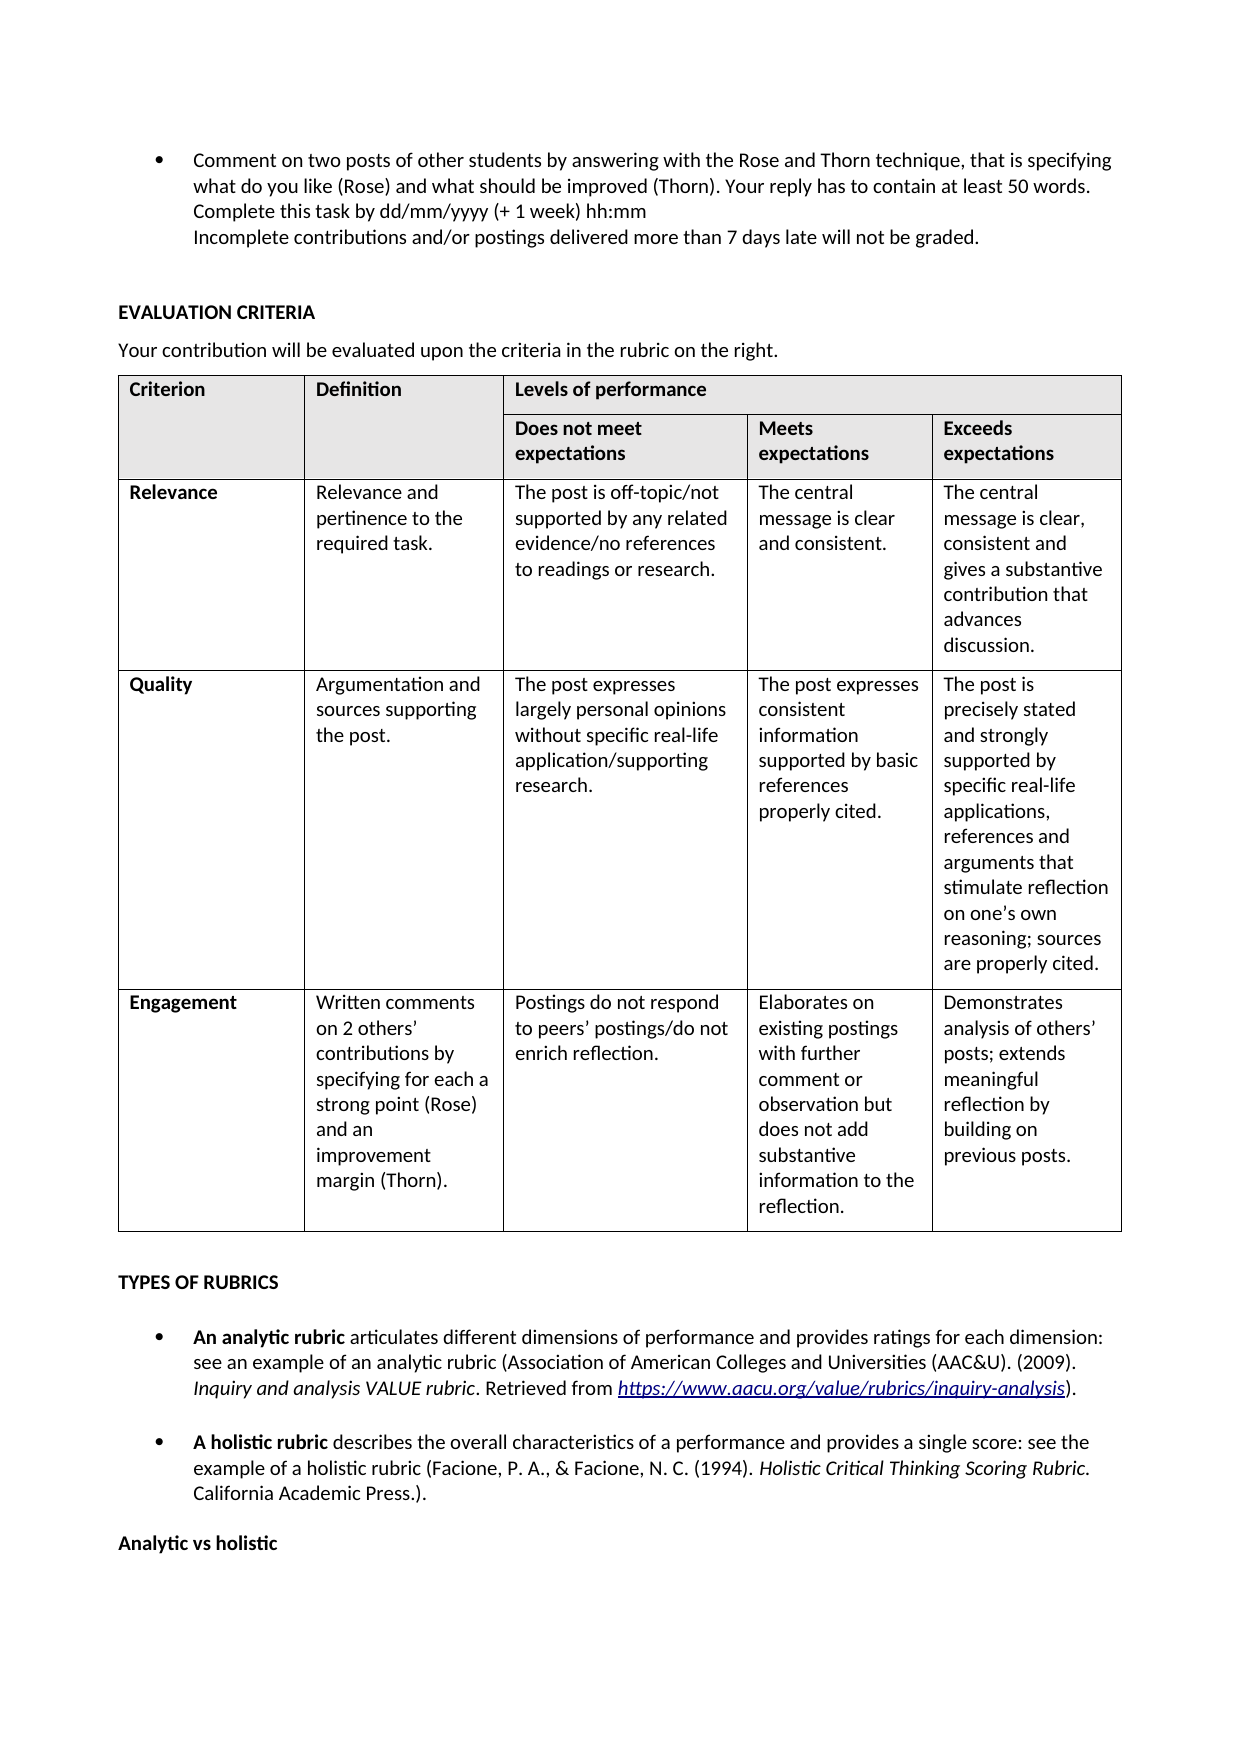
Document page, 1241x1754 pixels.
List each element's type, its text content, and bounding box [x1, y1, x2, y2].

table_header Criterion [119, 376, 304, 478]
table_cell Postings do not respond to peers’ postings/do not enrich reflection. [504, 990, 747, 1231]
table_cell Exceeds expectations [933, 415, 1121, 478]
table_cell The central message is clear and consistent. [748, 480, 932, 670]
table_cell Written comments on 2 others’ contributions by specifying for each a strong point (Rose) and an improvement margin (Thorn). [305, 990, 503, 1231]
table_cell Meets expectations [748, 415, 932, 478]
text Your contribution will be evaluated upon the criteria in the rubric on the right. [118, 337, 1122, 363]
list A holistic rubric describes the overall characteristics of a performance and provides a single score: see the example of a holistic rubric (Facione, P. A., & Facione, N. C. (1994). Holistic Critical Thinking Scoring Rubric. California Academic Press.). [156, 1429, 1122, 1506]
table_cell Quality [119, 671, 304, 988]
table_cell Argumentation and sources supporting the post. [305, 671, 503, 988]
list Comment on two posts of other students by answering with the Rose and Thorn technique, that is specifying what do you like (Rose) and what should be improved (Thorn). Your reply has to contain at least 50 words. Complete this task by dd/mm/yyyy (+ 1 week) hh:mm Incomplete contributions and/or postings delivered more than 7 days late will not be graded. [156, 148, 1122, 249]
table_cell Demonstrates analysis of others’ posts; extends meaningful reflection by building on previous posts. [933, 990, 1121, 1231]
table_cell Relevance and pertinence to the required task. [305, 480, 503, 670]
text Analytic vs holistic [118, 1531, 1122, 1556]
table_cell The post expresses largely personal opinions without specific real-life application/supporting research. [504, 671, 747, 988]
table_header Definition [305, 376, 503, 478]
text Types of rubrics [118, 1269, 1122, 1295]
table_cell Does not meet expectations [504, 415, 747, 478]
table_cell The post expresses consistent information supported by basic references properly cited. [748, 671, 932, 988]
text Evaluation criteria [118, 299, 1122, 325]
table_cell The post is precisely stated and strongly supported by specific real-life applications, references and arguments that stimulate reflection on one’s own reasoning; sources are properly cited. [933, 671, 1121, 988]
table_cell Engagement [119, 990, 304, 1231]
list An analytic rubric articulates different dimensions of performance and provides ratings for each dimension: see an example of an analytic rubric (Association of American Colleges and Universities (AAC&U). (2009). Inquiry and analysis VALUE rubric. Retrieved from https://www.aacu.org/value/rubrics/inquiry-analysis). [156, 1324, 1122, 1400]
table_cell The central message is clear, consistent and gives a substantive contribution that advances discussion. [933, 480, 1121, 670]
table_header Levels of performance [504, 376, 1121, 414]
table_cell The post is off-topic/not supported by any related evidence/no references to readings or research. [504, 480, 747, 670]
table_cell Relevance [119, 480, 304, 670]
table_cell Elaborates on existing postings with further comment or observation but does not add substantive information to the reflection. [748, 990, 932, 1231]
